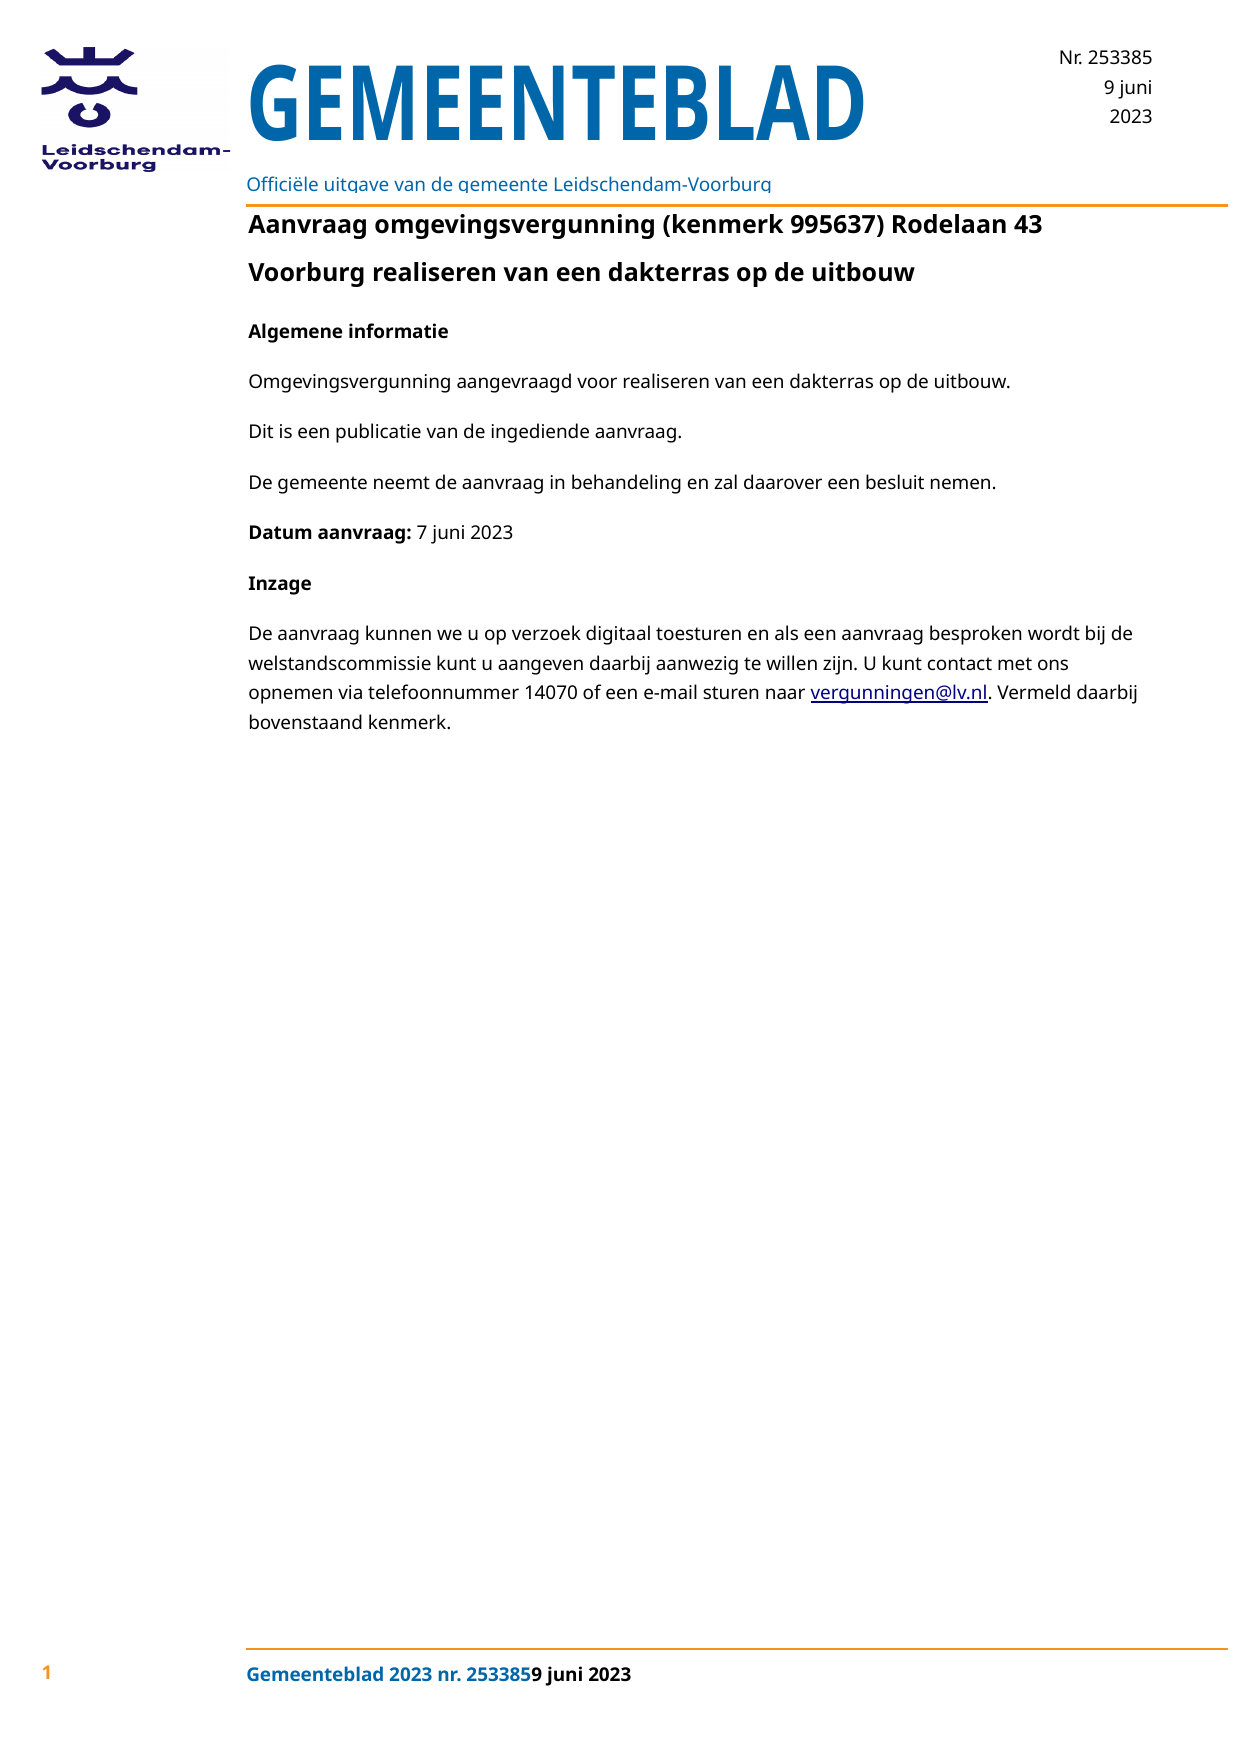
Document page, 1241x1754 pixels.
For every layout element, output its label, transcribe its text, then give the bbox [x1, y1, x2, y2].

text Inzage [248, 570, 1152, 596]
text Omgevingsvergunning aangevraagd voor realiseren van een dakterras op de uitbouw. [248, 368, 1152, 394]
text Algemene informatie [248, 318, 1152, 344]
text Dit is een publicatie van de ingediende aanvraag. [248, 419, 1152, 444]
picture [41, 47, 231, 172]
text De aanvraag kunnen we u op verzoek digitaal toesturen en als een aanvraag besproken wordt bij de welstandscommissie kunt u aangeven daarbij aanwezig te willen zijn. U kunt contact met ons opnemen via telefoonnummer 14070 of een e-mail sturen naar vergunningen@lv.nl. Vermeld daarbij bovenstaand kenmerk. [248, 620, 1152, 735]
text Datum aanvraag: 7 juni 2023 [248, 519, 1152, 545]
text De gemeente neemt de aanvraag in behandeling en zal daarover een besluit nemen. [248, 469, 1152, 495]
text Aanvraag omgevingsvergunning (kenmerk 995637) Rodelaan 43 Voorburg realiseren van een dakterras op de uitbouw [248, 207, 1152, 288]
